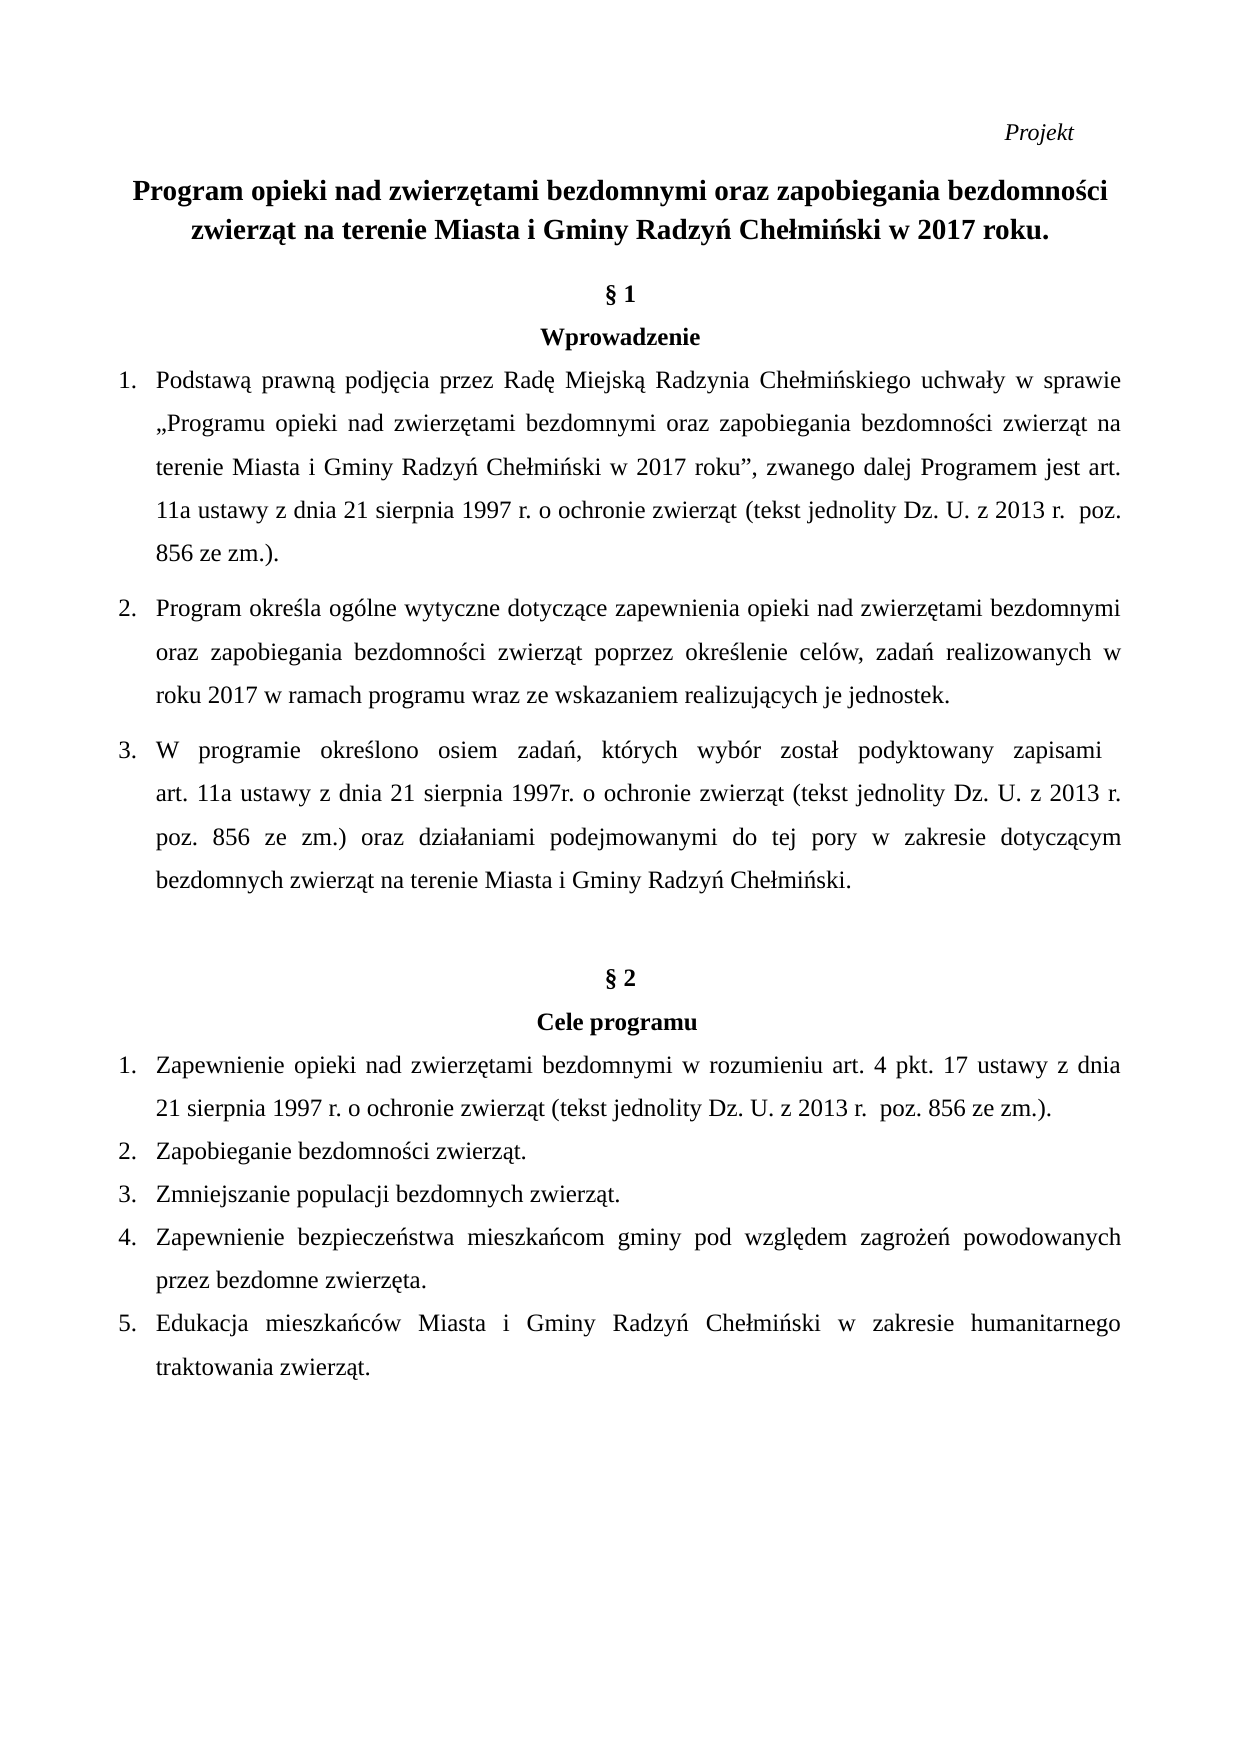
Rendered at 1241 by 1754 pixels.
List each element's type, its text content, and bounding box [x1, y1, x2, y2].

text Projekt [118, 118, 1122, 146]
list Zapobieganie bezdomności zwierząt. [118, 1136, 1122, 1165]
list Podstawą prawną podjęcia przez Radę Miejską Radzynia Chełmińskiego uchwały w sprawie „Programu opieki nad zwierzętami bezdomnymi oraz zapobiegania bezdomności zwierząt na terenie Miasta i Gminy Radzyń Chełmiński w 2017 roku”, zwanego dalej Programem jest art. 11a ustawy z dnia 21 sierpnia 1997 r. o ochronie zwierząt (tekst jednolity Dz. U. z 2013 r. poz. 856 ze zm.). [118, 365, 1122, 567]
text Program opieki nad zwierzętami bezdomnymi oraz zapobiegania bezdomności zwierząt na terenie Miasta i Gminy Radzyń Chełmiński w 2017 roku. [118, 173, 1122, 245]
text § 2 [118, 963, 1122, 992]
list Program określa ogólne wytyczne dotyczące zapewnienia opieki nad zwierzętami bezdomnymi oraz zapobiegania bezdomności zwierząt poprzez określenie celów, zadań realizowanych w roku 2017 w ramach programu wraz ze wskazaniem realizujących je jednostek. [118, 593, 1122, 708]
list Zapewnienie opieki nad zwierzętami bezdomnymi w rozumieniu art. 4 pkt. 17 ustawy z dnia 21 sierpnia 1997 r. o ochronie zwierząt (tekst jednolity Dz. U. z 2013 r. poz. 856 ze zm.). [118, 1050, 1122, 1122]
text § 1 [118, 279, 1122, 308]
list Zmniejszanie populacji bezdomnych zwierząt. [118, 1179, 1122, 1208]
list Edukacja mieszkańców Miasta i Gminy Radzyń Chełmiński w zakresie humanitarnego traktowania zwierząt. [118, 1308, 1122, 1380]
text Wprowadzenie [118, 322, 1122, 351]
list W programie określono osiem zadań, których wybór został podyktowany zapisami art. 11a ustawy z dnia 21 sierpnia 1997r. o ochronie zwierząt (tekst jednolity Dz. U. z 2013 r. poz. 856 ze zm.) oraz działaniami podejmowanymi do tej pory w zakresie dotyczącym bezdomnych zwierząt na terenie Miasta i Gminy Radzyń Chełmiński. [118, 735, 1122, 893]
list Zapewnienie bezpieczeństwa mieszkańcom gminy pod względem zagrożeń powodowanych przez bezdomne zwierzęta. [118, 1222, 1122, 1294]
text Cele programu [118, 1007, 1122, 1035]
